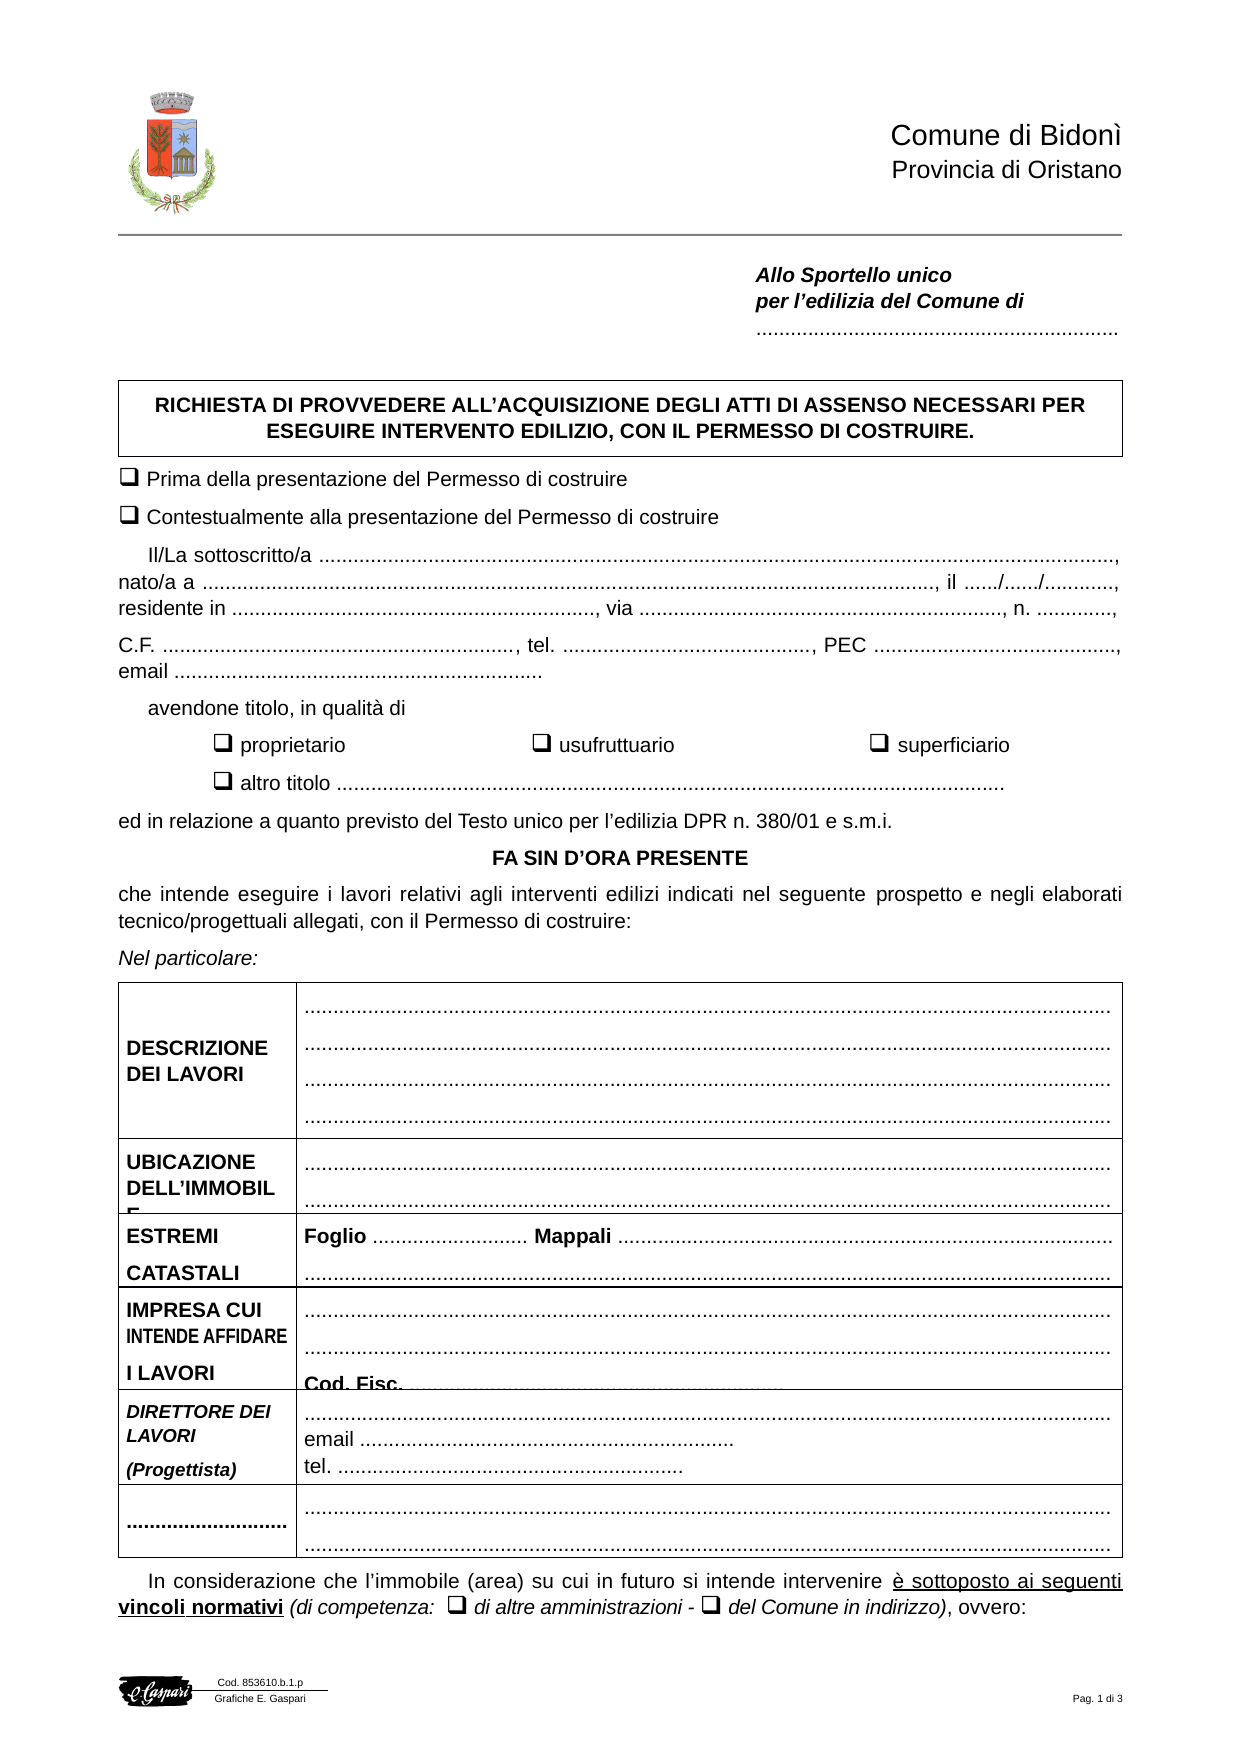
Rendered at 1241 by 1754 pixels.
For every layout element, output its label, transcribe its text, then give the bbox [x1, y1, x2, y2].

text Allo Sportello unico [755, 263, 1122, 287]
text In considerazione che l’immobile (area) su cui in futuro si intende intervenire è sottoposto ai seguenti vincoli normativi (di competenza:  di altre amministrazioni -  del Comune in indirizzo), ovvero: [118, 1568, 1122, 1620]
picture [122, 87, 224, 219]
table_cell ............................................................................................................................................ email ................................................................. tel. ............................................................ [297, 1390, 1122, 1483]
text Il/La sottoscritto/a .........................................................................................................................................., nato/a a ..............................................................................................................................., il ....../....../............, residente in ..............................................................., via ..............................................................., n. ............., [118, 543, 1122, 620]
table_cell ............................ [119, 1485, 296, 1557]
table_header ............................................................................................................................................ ............................................................................................................................................ ............................................................................................................................................ ............................................................................................................................................ [297, 983, 1122, 1138]
text FA SIN D’ORA PRESENTE [118, 845, 1122, 869]
text Comune di Bidonì [224, 118, 1122, 152]
picture [118, 1675, 193, 1707]
text Nel particolare: [118, 945, 1122, 969]
table_header DESCRIZIONE DEI LAVORI [119, 983, 296, 1138]
text  Contestualmente alla presentazione del Permesso di costruire [118, 505, 1122, 530]
table_cell ESTREMI CATASTALI [119, 1214, 296, 1286]
text per l’edilizia del Comune di [756, 289, 1122, 313]
table_cell UBICAZIONE DELL’IMMOBILE [119, 1139, 296, 1212]
table_cell DIRETTORE DEI LAVORI (Progettista) [119, 1390, 296, 1483]
table_cell ............................................................................................................................................ ............................................................................................................................................ [297, 1139, 1122, 1212]
text  Prima della presentazione del Permesso di costruire [118, 467, 1122, 492]
table_cell ............................................................................................................................................ ............................................................................................................................................ Cod. Fisc. ................................................................. tel. ................................................... [297, 1288, 1122, 1389]
text ed in relazione a quanto previsto del Testo unico per l’edilizia DPR n. 380/01 e s.m.i. [118, 809, 1122, 833]
text avendone titolo, in qualità di [118, 696, 1122, 720]
table_cell ............................................................................................................................................ ............................................................................................................................................ [297, 1485, 1122, 1557]
text ............................................................... [756, 316, 1122, 339]
text Provincia di Oristano [224, 155, 1122, 184]
table_header RICHIESTA DI PROVVEDERE ALL’ACQUISIZIONE DEGLI ATTI DI ASSENSO NECESSARI PER ESEGUIRE INTERVENTO EDILIZIO, CON IL PERMESSO DI COSTRUIRE. [119, 381, 1122, 456]
text C.F. ............................................................., tel. ..........................................., PEC .........................................., email ................................................................ [118, 633, 1122, 683]
table_cell IMPRESA CUI INTENDE AFFIDARE I LAVORI [119, 1288, 296, 1389]
text che intende eseguire i lavori relativi agli interventi edilizi indicati nel seguente prospetto e negli elaborati tecnico/progettuali allegati, con il Permesso di costruire: [118, 882, 1122, 932]
text  altro titolo .................................................................................................................... [118, 771, 1122, 796]
text  proprietario  usufruttuario  superficiario [118, 732, 1122, 757]
table_cell Foglio ........................... Mappali ...................................................................................... ............................................................................................................................................ [297, 1214, 1122, 1286]
